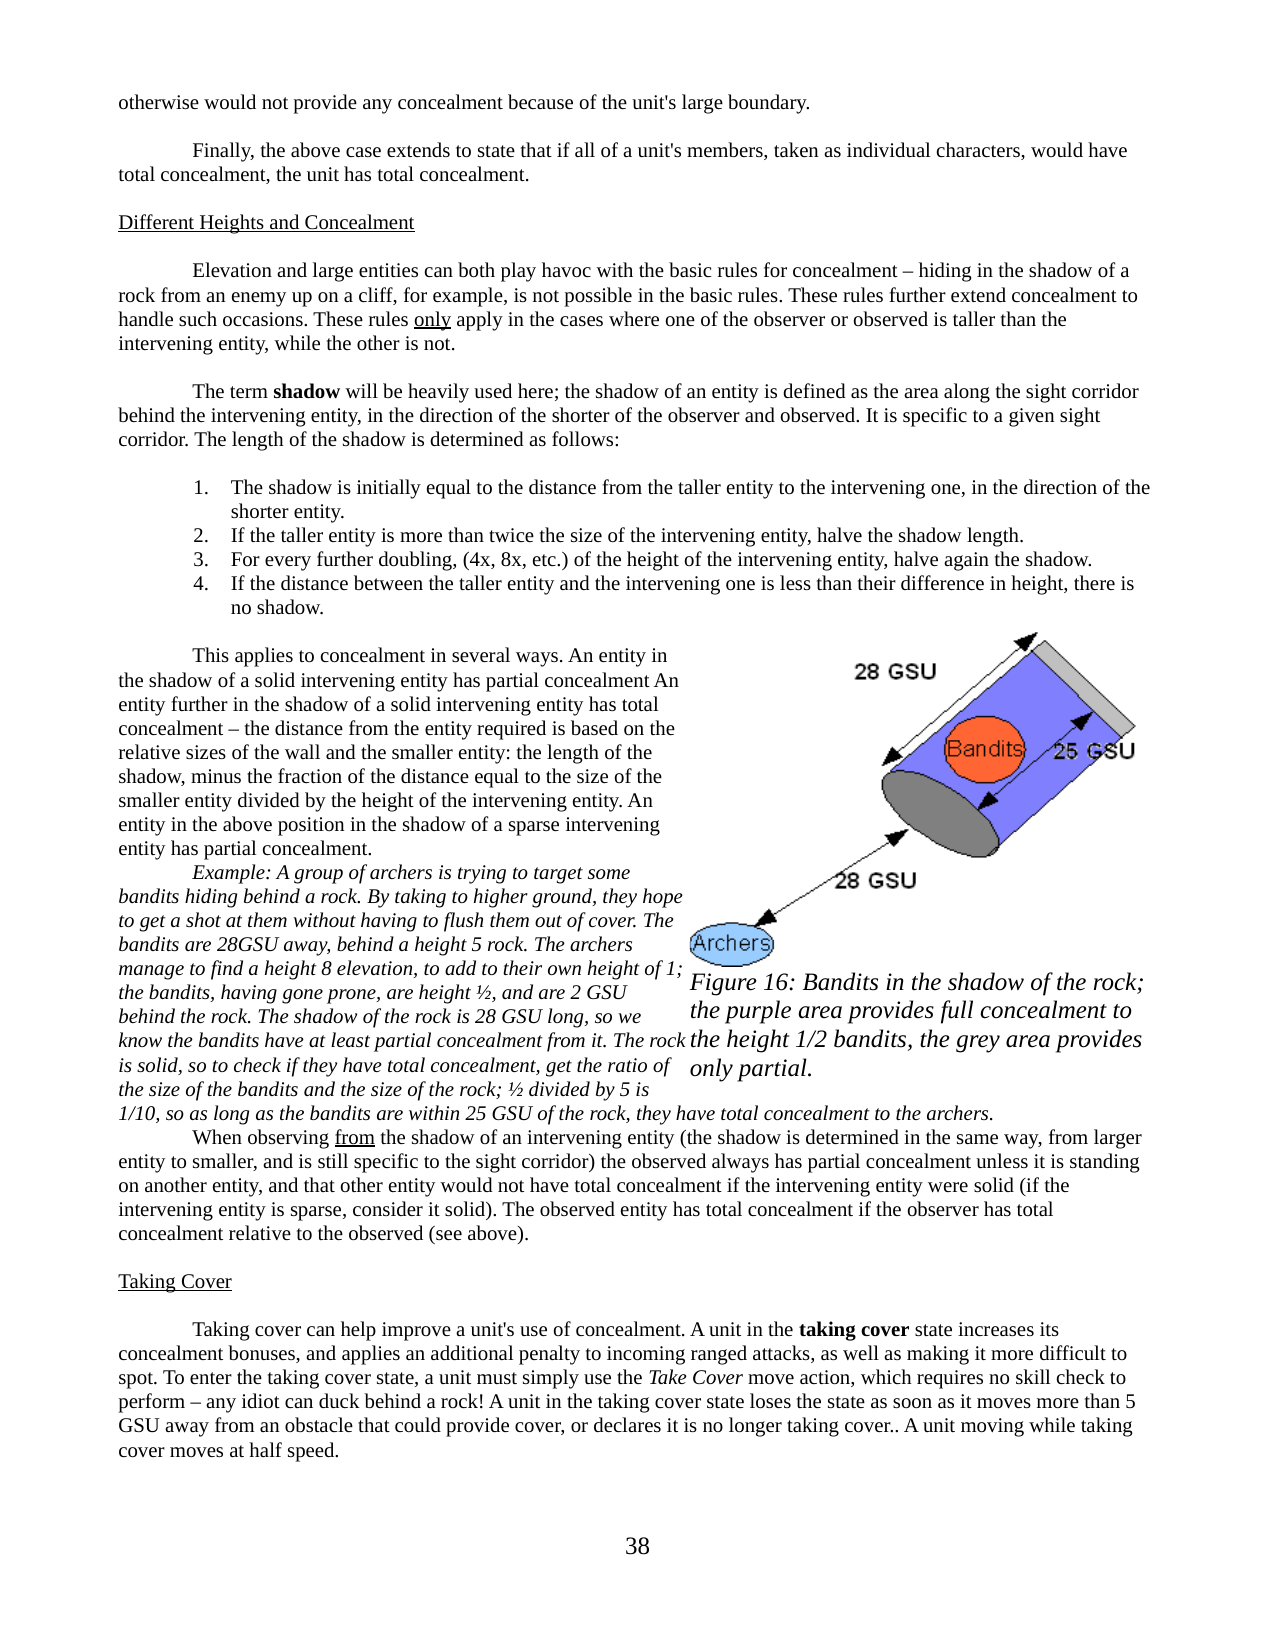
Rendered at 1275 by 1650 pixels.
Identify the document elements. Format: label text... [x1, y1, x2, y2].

list Figure 16: Bandits in the shadow of the rock; the purple area provides full concealment to the height 1/2 bandits, the grey area provides only partial. [689, 967, 1149, 1082]
list The shadow is initially equal to the distance from the taller entity to the intervening one, in the direction of the shorter entity. [193, 475, 1157, 523]
list For every further doubling, (4x, 8x, etc.) of the height of the intervening entity, halve again the shadow. [193, 547, 1157, 571]
text This applies to concealment in several ways. An entity in the shadow of a solid intervening entity has partial concealment An entity further in the shadow of a solid intervening entity has total concealment – the distance from the entity required is based on the relative sizes of the wall and the smaller entity: the length of the shadow, minus the fraction of the distance equal to the size of the smaller entity divided by the height of the intervening entity. An entity in the above position in the shadow of a sparse intervening entity has partial concealment. [118, 643, 689, 860]
text Different Heights and Concealment [118, 210, 1157, 234]
text Example: A group of archers is trying to target some bandits hiding behind a rock. By taking to higher ground, they hope to get a shot at them without having to flush them out of cover. The bandits are 28GSU away, behind a height 5 rock. The archers manage to find a height 8 elevation, to add to their own height of 1; the bandits, having gone prone, are height ½, and are 2 GSU behind the rock. The shadow of the rock is 28 GSU long, so we know the bandits have at least partial concealment from it. The rock is solid, so to check if they have total concealment, get the ratio of the size of the bandits and the size of the rock; ½ divided by 5 is 1/10, so as long as the bandits are within 25 GSU of the rock, they have total concealment to the archers. [118, 860, 1157, 1125]
text The term shadow will be heavily used here; the shadow of an entity is defined as the area along the sight corridor behind the intervening entity, in the direction of the shorter of the observer and observed. It is specific to a given sight corridor. The length of the shadow is determined as follows: [118, 379, 1157, 451]
text When observing from the shadow of an intervening entity (the shadow is determined in the same way, from larger entity to smaller, and is still specific to the sight corridor) the observed always has partial concealment unless it is standing on another entity, and that other entity would not have total concealment if the intervening entity were solid (if the intervening entity is sparse, consider it solid). The observed entity has total concealment if the observer has total concealment relative to the observed (see above). [118, 1125, 1157, 1245]
text Taking cover can help improve a unit's use of concealment. A unit in the taking cover state increases its concealment bonuses, and applies an additional penalty to incoming ranged attacks, as well as making it more difficult to spot. To enter the taking cover state, a unit must simply use the Take Cover move action, which requires no skill check to perform – any idiot can duck behind a rock! A unit in the taking cover state loses the state as soon as it moves more than 5 GSU away from an obstacle that could provide cover, or declares it is no longer taking cover.. A unit moving while taking cover moves at half speed. [118, 1317, 1157, 1462]
text Taking Cover [118, 1269, 1157, 1293]
list If the taller entity is more than twice the size of the intervening entity, halve the shadow length. [193, 523, 1157, 547]
text Finally, the above case extends to state that if all of a unit's members, taken as individual characters, would have total concealment, the unit has total concealment. [118, 138, 1157, 186]
list If the distance between the taller entity and the intervening one is less than their difference in height, there is no shadow. [193, 571, 1157, 619]
text otherwise would not provide any concealment because of the unit's large boundary. [118, 90, 1157, 114]
picture [689, 619, 1150, 967]
text Elevation and large entities can both play havoc with the basic rules for concealment – hiding in the shadow of a rock from an enemy up on a cliff, for example, is not possible in the basic rules. These rules further extend concealment to handle such occasions. These rules only apply in the cases where one of the observer or observed is taller than the intervening entity, while the other is not. [118, 258, 1157, 355]
